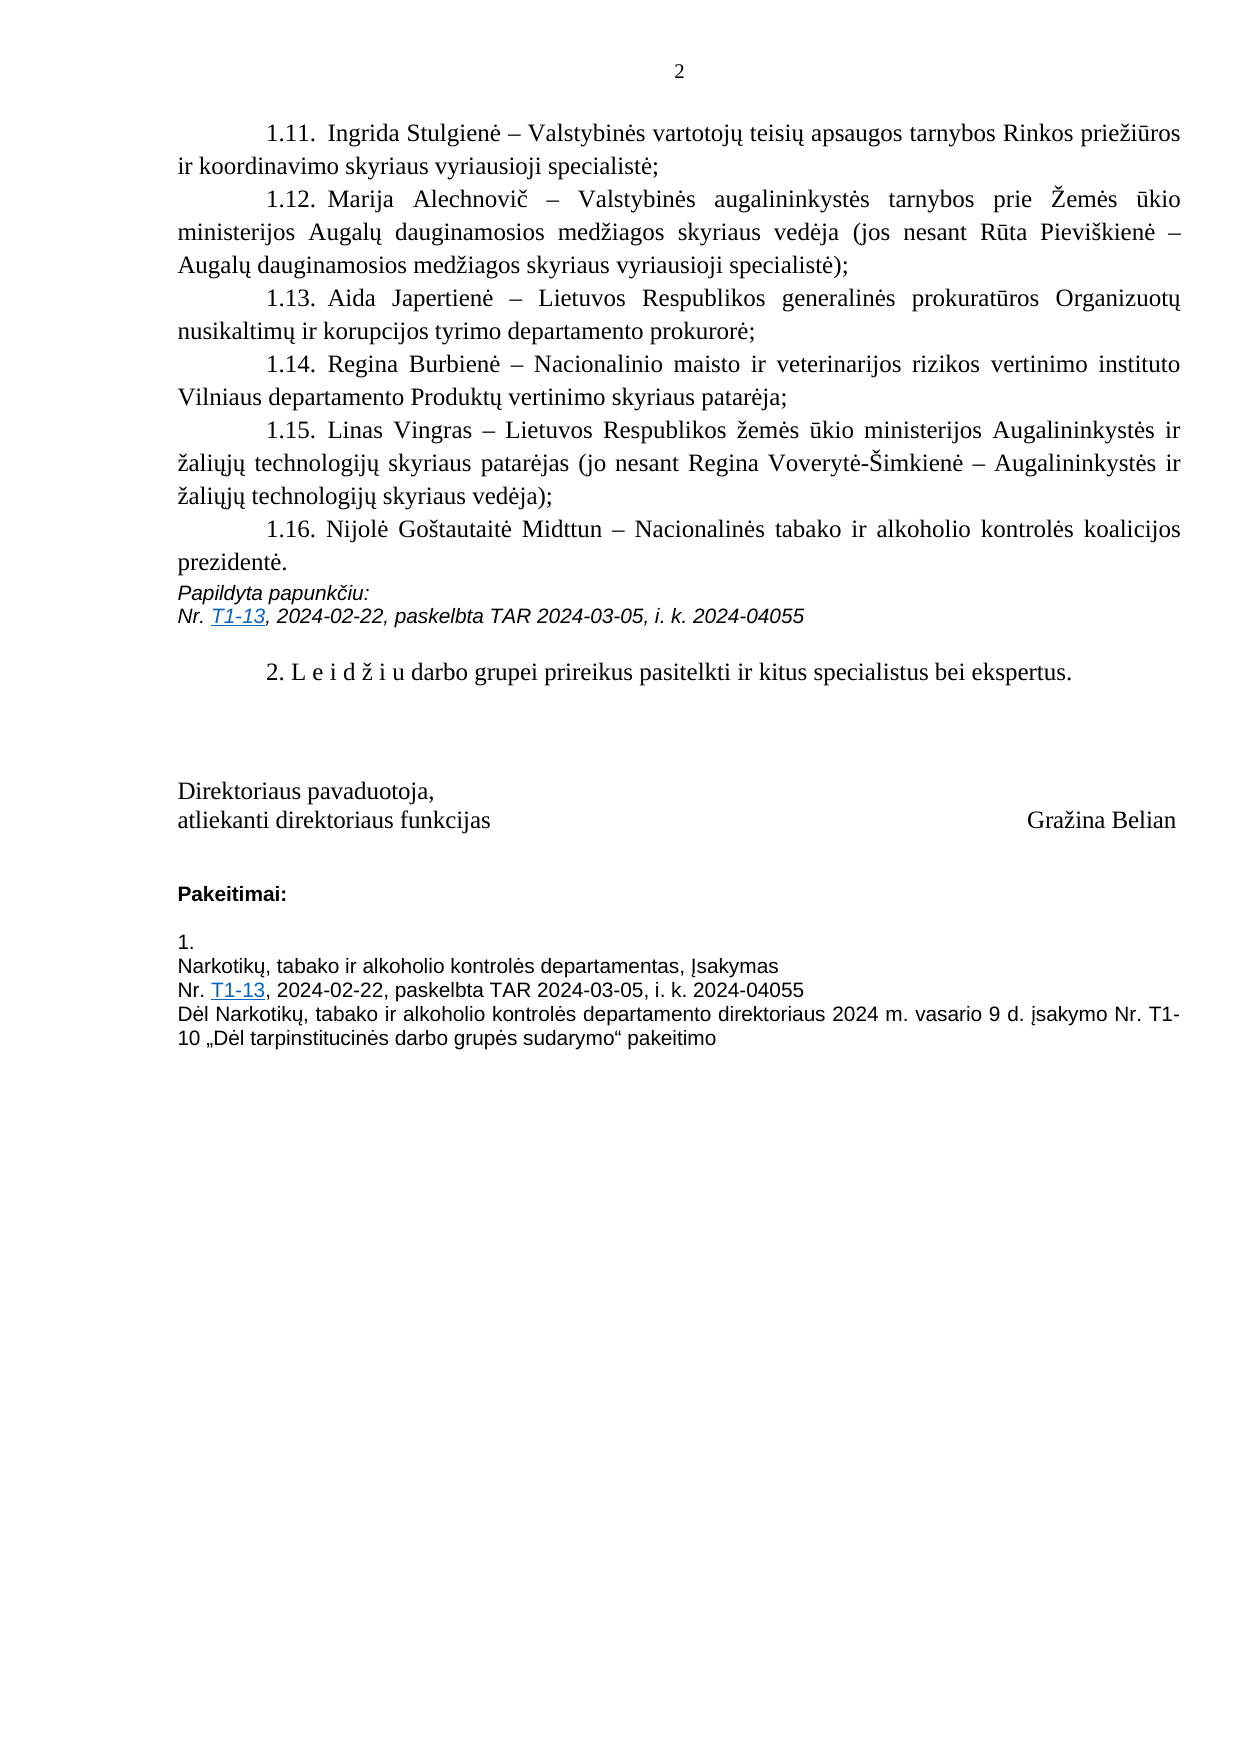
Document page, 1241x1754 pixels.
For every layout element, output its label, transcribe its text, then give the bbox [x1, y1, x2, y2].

text 2. L e i d ž i u darbo grupei prireikus pasitelkti ir kitus specialistus bei ekspertus. [266, 657, 1181, 686]
text 1.11. Ingrida Stulgienė – Valstybinės vartotojų teisių apsaugos tarnybos Rinkos priežiūros ir koordinavimo skyriaus vyriausioji specialistė; [177, 118, 1181, 180]
text Dėl Narkotikų, tabako ir alkoholio kontrolės departamento direktoriaus 2024 m. vasario 9 d. įsakymo Nr. T1-10 „Dėl tarpinstitucinės darbo grupės sudarymo“ pakeitimo [177, 1002, 1181, 1049]
text 1.13. Aida Japertienė – Lietuvos Respublikos generalinės prokuratūros Organizuotų nusikaltimų ir korupcijos tyrimo departamento prokurorė; [177, 283, 1181, 345]
text 1.12. Marija Alechnovič – Valstybinės augalininkystės tarnybos prie Žemės ūkio ministerijos Augalų dauginamosios medžiagos skyriaus vedėja (jos nesant Rūta Pieviškienė – Augalų dauginamosios medžiagos skyriaus vyriausioji specialistė); [177, 184, 1181, 279]
text Nr. T1-13, 2024-02-22, paskelbta TAR 2024-03-05, i. k. 2024-04055 [177, 604, 1181, 628]
text atliekanti direktoriaus funkcijas Gražina Belian [177, 805, 1181, 834]
text Nr. T1-13, 2024-02-22, paskelbta TAR 2024-03-05, i. k. 2024-04055 [177, 978, 1181, 1002]
text Narkotikų, tabako ir alkoholio kontrolės departamentas, Įsakymas [177, 954, 1181, 978]
text 1.14. Regina Burbienė – Nacionalinio maisto ir veterinarijos rizikos vertinimo instituto Vilniaus departamento Produktų vertinimo skyriaus patarėja; [177, 349, 1181, 411]
text Papildyta papunkčiu: [177, 580, 1181, 604]
text 1.16. Nijolė Goštautaitė Midttun – Nacionalinės tabako ir alkoholio kontrolės koalicijos prezidentė. [177, 514, 1181, 576]
text Direktoriaus pavaduotoja, [177, 776, 1181, 805]
text 1.15. Linas Vingras – Lietuvos Respublikos žemės ūkio ministerijos Augalininkystės ir žaliųjų technologijų skyriaus patarėjas (jo nesant Regina Voverytė-Šimkienė – Augalininkystės ir žaliųjų technologijų skyriaus vedėja); [177, 415, 1181, 510]
text 1. [177, 930, 1181, 954]
text Pakeitimai: [177, 882, 1181, 906]
